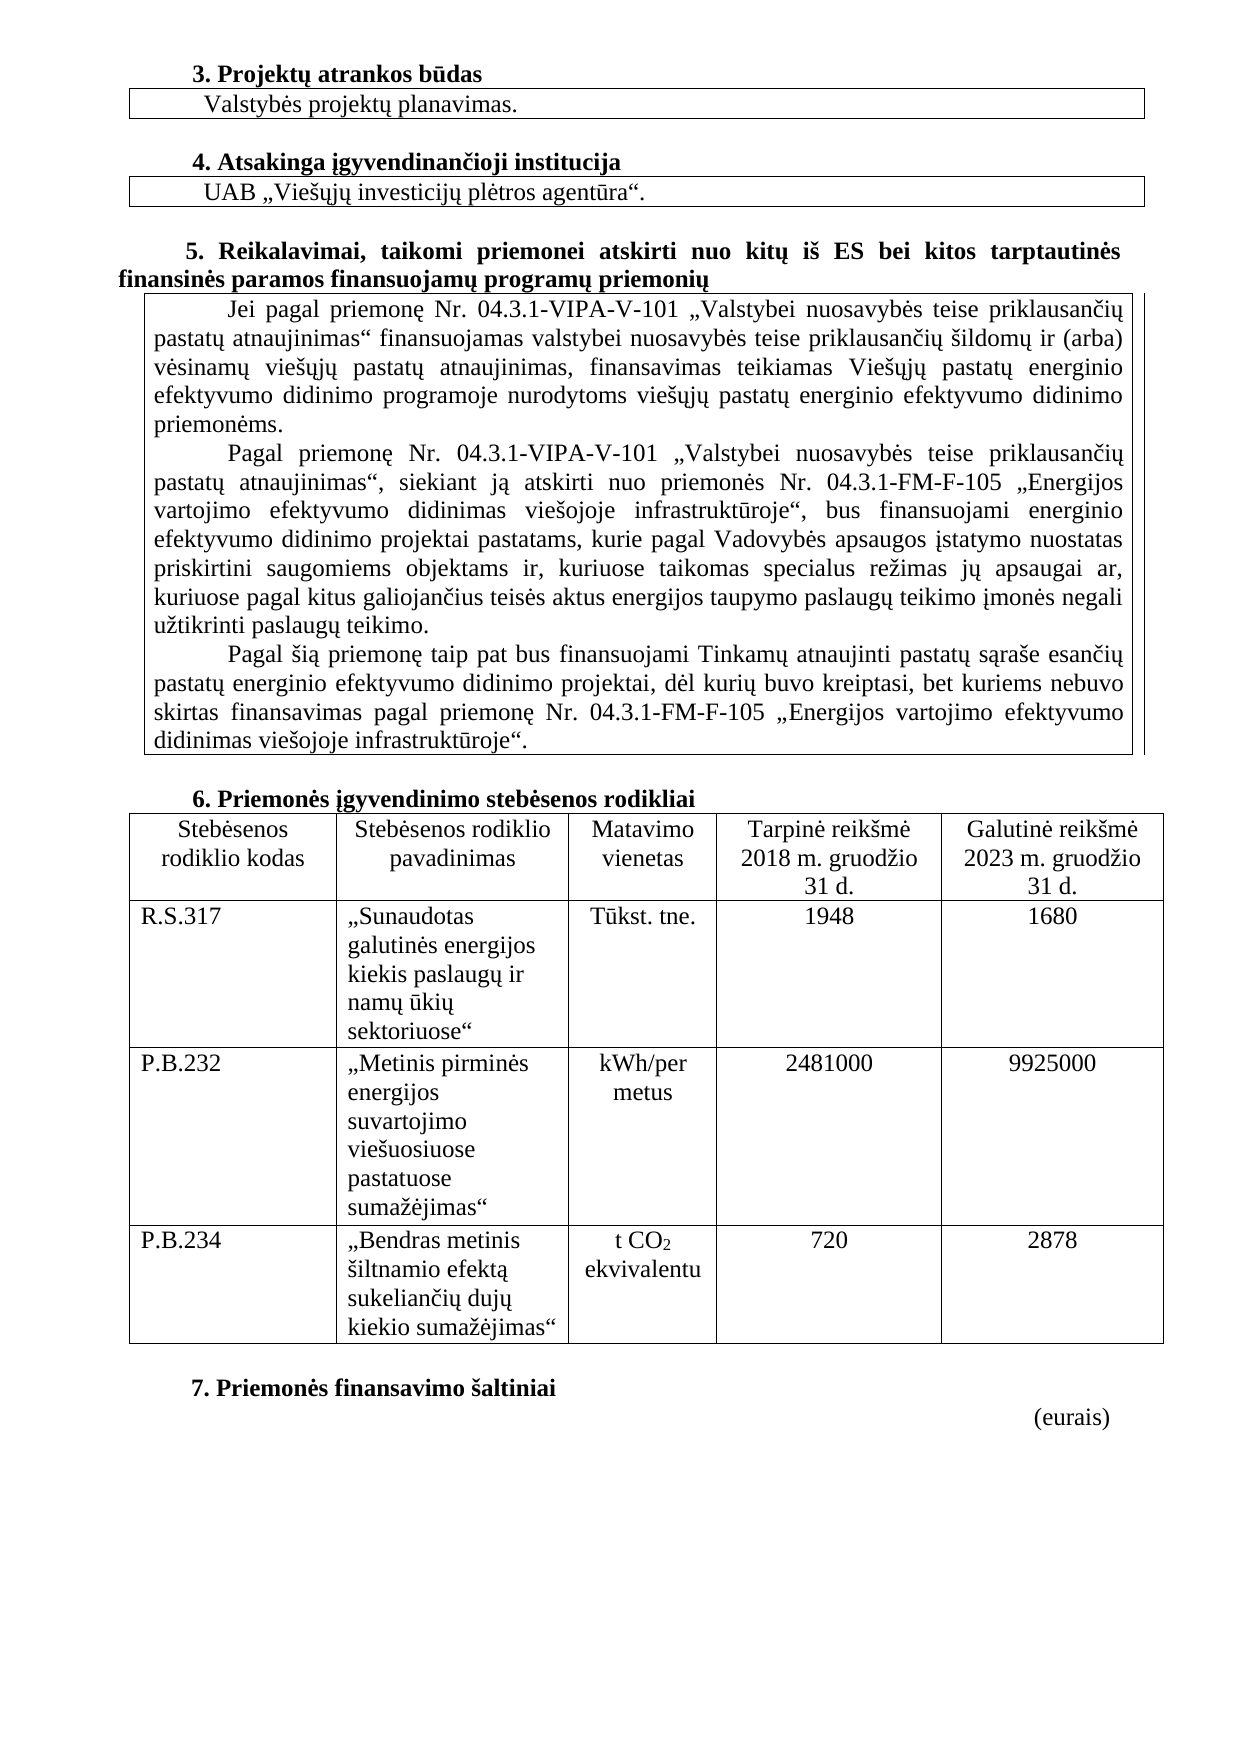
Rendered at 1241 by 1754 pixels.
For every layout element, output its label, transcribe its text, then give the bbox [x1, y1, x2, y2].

table_header Stebėsenos rodiklio pavadinimas [337, 814, 568, 900]
table_cell „Sunaudotas galutinės energijos kiekis paslaugų ir namų ūkių sektoriuose“ [337, 901, 568, 1047]
text 3. Projektų atrankos būdas [192, 59, 1122, 88]
table_header Tarpinė reikšmė 2018 m. gruodžio 31 d. [717, 814, 941, 900]
table_cell 2481000 [717, 1048, 941, 1224]
table_cell „Metinis pirminės energijos suvartojimo viešuosiuose pastatuose sumažėjimas“ [337, 1048, 568, 1224]
table_header Jei pagal priemonę Nr. 04.3.1-VIPA-V-101 „Valstybei nuosavybės teise priklausančių pastatų atnaujinimas“ finansuojamas valstybei nuosavybės teise priklausančių šildomų ir (arba) vėsinamų viešųjų pastatų atnaujinimas, finansavimas teikiamas Viešųjų pastatų energinio efektyvumo didinimo programoje nurodytoms viešųjų pastatų energinio efektyvumo didinimo priemonėms. Pagal priemonę Nr. 04.3.1-VIPA-V-101 „Valstybei nuosavybės teise priklausančių pastatų atnaujinimas“, siekiant ją atskirti nuo priemonės Nr. 04.3.1-FM-F-105 „Energijos vartojimo efektyvumo didinimas viešojoje infrastruktūroje“, bus finansuojami energinio efektyvumo didinimo projektai pastatams, kurie pagal Vadovybės apsaugos įstatymo nuostatas priskirtini saugomiems objektams ir, kuriuose taikomas specialus režimas jų apsaugai ar, kuriuose pagal kitus galiojančius teisės aktus energijos taupymo paslaugų teikimo įmonės negali užtikrinti paslaugų teikimo. Pagal šią priemonę taip pat bus finansuojami Tinkamų atnaujinti pastatų sąraše esančių pastatų energinio efektyvumo didinimo projektai, dėl kurių buvo kreiptasi, bet kuriems nebuvo skirtas finansavimas pagal priemonę Nr. 04.3.1-FM-F-105 „Energijos vartojimo efektyvumo didinimas viešojoje infrastruktūroje“. [145, 294, 1132, 754]
table_header Stebėsenos rodiklio kodas [130, 814, 336, 900]
table_header Valstybės projektų planavimas. [130, 89, 1144, 118]
text 5. Reikalavimai, taikomi priemonei atskirti nuo kitų iš ES bei kitos tarptautinės finansinės paramos finansuojamų programų priemonių [118, 236, 1122, 293]
table_cell 2878 [942, 1226, 1163, 1343]
text 4. Atsakinga įgyvendinančioji institucija [192, 147, 1122, 176]
table_cell P.B.234 [130, 1226, 336, 1343]
table_cell Tūkst. tne. [569, 901, 716, 1047]
table_cell kWh/per metus [569, 1048, 716, 1224]
table_header UAB „Viešųjų investicijų plėtros agentūra“. [130, 177, 1144, 206]
table_cell R.S.317 [130, 901, 336, 1047]
table_header Galutinė reikšmė 2023 m. gruodžio 31 d. [942, 814, 1163, 900]
table_cell P.B.232 [130, 1048, 336, 1224]
text 7. Priemonės finansavimo šaltiniai [118, 1373, 1122, 1402]
table_cell 9925000 [942, 1048, 1163, 1224]
table_cell 720 [717, 1226, 941, 1343]
table_cell 1680 [942, 901, 1163, 1047]
text 6. Priemonės įgyvendinimo stebėsenos rodikliai [118, 784, 1122, 813]
text (eurais) [118, 1402, 1122, 1430]
table_cell „Bendras metinis šiltnamio efektą sukeliančių dujų kiekio sumažėjimas“ [337, 1226, 568, 1343]
table_cell 1948 [717, 901, 941, 1047]
table_header Matavimo vienetas [569, 814, 716, 900]
table_cell t CO2 ekvivalentu [569, 1226, 716, 1343]
